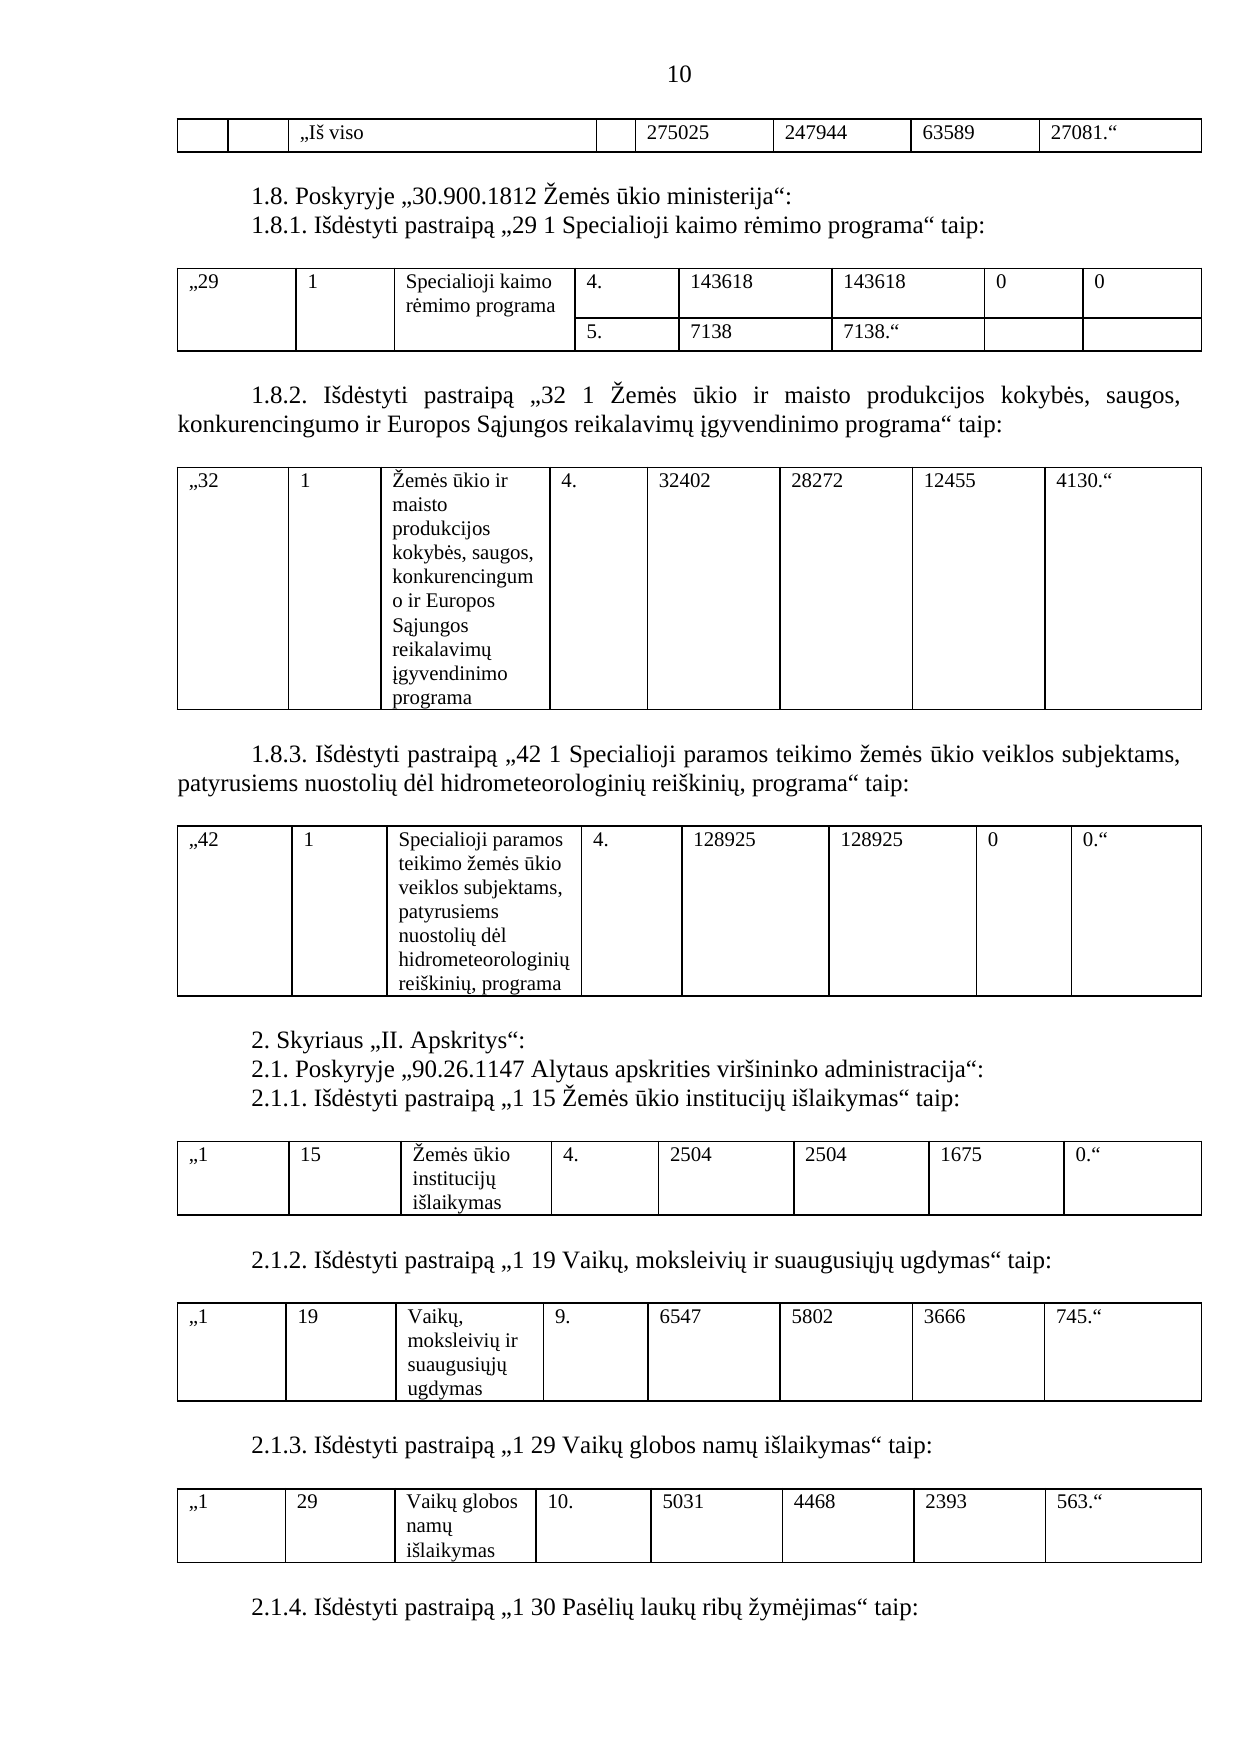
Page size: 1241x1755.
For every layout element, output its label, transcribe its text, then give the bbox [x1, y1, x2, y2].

table_header Vaikų globos namų išlaikymas [396, 1490, 535, 1562]
table_header 0 [977, 827, 1071, 995]
text 1.8. Poskyryje „30.900.1812 Žemės ūkio ministerija“: [177, 181, 1181, 210]
table_header 3666 [913, 1304, 1044, 1400]
table_cell [178, 317, 295, 350]
text 1.8.2. Išdėstyti pastraipą „32 1 Žemės ūkio ir maisto produkcijos kokybės, saugos, konkurencingumo ir Europos Sąjungos reikalavimų įgyvendinimo programa“ taip: [177, 380, 1181, 438]
table_header „29 [178, 269, 295, 317]
table_header 28272 [781, 468, 912, 709]
table_header 2393 [915, 1490, 1045, 1562]
table_header 15 [290, 1142, 400, 1214]
text 2.1. Poskyryje „90.26.1147 Alytaus apskrities viršininko administracija“: [177, 1054, 1181, 1083]
table_header 143618 [680, 269, 831, 317]
table_header 128925 [830, 827, 976, 995]
table_header 0 [1084, 269, 1201, 317]
table_header 10. [537, 1490, 650, 1562]
table_header 4. [576, 269, 678, 317]
text 2.1.1. Išdėstyti pastraipą „1 15 Žemės ūkio institucijų išlaikymas“ taip: [177, 1083, 1181, 1112]
table_header 5031 [652, 1490, 782, 1562]
table_header Žemės ūkio institucijų išlaikymas [402, 1142, 551, 1214]
table_cell [1084, 319, 1201, 350]
table_header 1 [293, 827, 386, 995]
text 2.1.3. Išdėstyti pastraipą „1 29 Vaikų globos namų išlaikymas“ taip: [177, 1430, 1181, 1459]
table_header „1 [178, 1304, 285, 1400]
table_header 4130.“ [1046, 468, 1201, 709]
table_header Specialioji paramos teikimo žemės ūkio veiklos subjektams, patyrusiems nuostolių dėl hidrometeorologinių reiškinių, programa [388, 827, 581, 995]
table_header [597, 120, 635, 151]
table_header 9. [544, 1304, 647, 1400]
table_header 745.“ [1045, 1304, 1201, 1400]
table_header 4. [551, 468, 647, 709]
table_header 19 [287, 1304, 395, 1400]
table_header Specialioji kaimo rėmimo programa [395, 269, 574, 317]
text 1.8.1. Išdėstyti pastraipą „29 1 Specialioji kaimo rėmimo programa“ taip: [177, 210, 1181, 239]
table_header „1 [178, 1142, 288, 1214]
table_header 29 [286, 1490, 394, 1562]
table_header 4. [582, 827, 681, 995]
table_cell 7138.“ [833, 319, 984, 350]
table_header 563.“ [1046, 1490, 1201, 1562]
table_header 0.“ [1065, 1142, 1201, 1214]
text 2.1.4. Išdėstyti pastraipą „1 30 Pasėlių laukų ribų žymėjimas“ taip: [177, 1592, 1181, 1621]
table_header 2504 [795, 1142, 928, 1214]
table_header 1675 [930, 1142, 1063, 1214]
table_header Vaikų, moksleivių ir suaugusiųjų ugdymas [397, 1304, 543, 1400]
table_header 143618 [833, 269, 984, 317]
table_header „32 [178, 468, 288, 709]
text 1.8.3. Išdėstyti pastraipą „42 1 Specialioji paramos teikimo žemės ūkio veiklos subjektams, patyrusiems nuostolių dėl hidrometeorologinių reiškinių, programa“ taip: [177, 739, 1181, 797]
table_header 12455 [913, 468, 1044, 709]
table_header 1 [297, 269, 394, 317]
table_header 4468 [783, 1490, 913, 1562]
table_header [229, 120, 288, 151]
table_header Žemės ūkio ir maisto produkcijos kokybės, saugos, konkurencingumo ir Europos Sąjungos reikalavimų įgyvendinimo programa [382, 468, 549, 709]
table_header 2504 [659, 1142, 793, 1214]
table_cell [297, 317, 394, 350]
table_header 0 [985, 269, 1082, 317]
table_header [178, 120, 227, 151]
table_header 27081.“ [1040, 120, 1201, 151]
table_header 63589 [912, 120, 1039, 151]
table_cell [985, 319, 1082, 350]
table_header 5802 [781, 1304, 912, 1400]
table_cell 7138 [680, 319, 831, 350]
table_header 247944 [774, 120, 910, 151]
table_header „Iš viso [289, 120, 596, 151]
text 2.1.2. Išdėstyti pastraipą „1 19 Vaikų, moksleivių ir suaugusiųjų ugdymas“ taip: [177, 1245, 1181, 1273]
text 2. Skyriaus „II. Apskritys“: [177, 1026, 1181, 1054]
table_header 32402 [648, 468, 779, 709]
table_header „42 [178, 827, 291, 995]
table_cell [395, 317, 574, 350]
table_header „1 [178, 1490, 285, 1562]
table_header 4. [552, 1142, 658, 1214]
table_header 1 [289, 468, 380, 709]
table_header 275025 [636, 120, 773, 151]
table_cell 5. [576, 319, 678, 350]
table_header 0.“ [1072, 827, 1201, 995]
table_header 128925 [683, 827, 828, 995]
table_header 6547 [649, 1304, 779, 1400]
